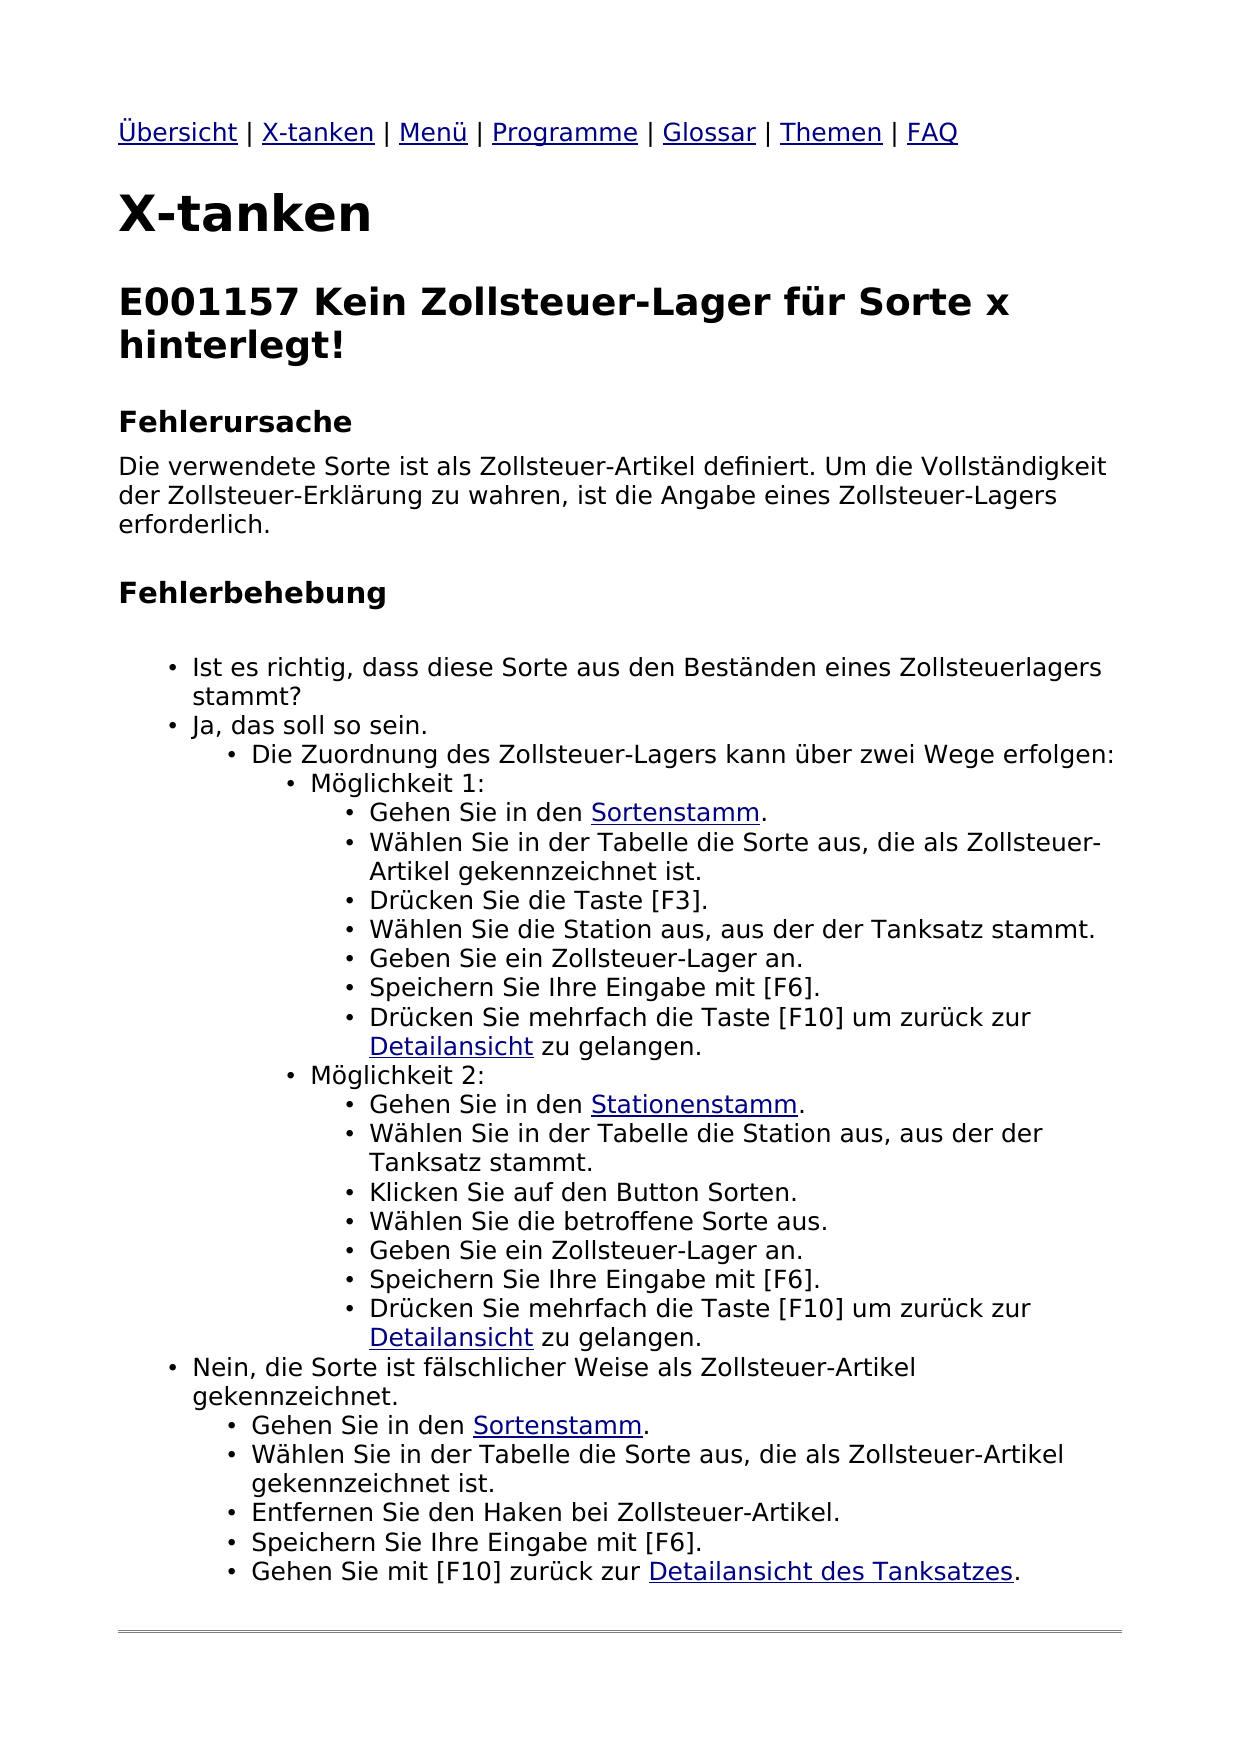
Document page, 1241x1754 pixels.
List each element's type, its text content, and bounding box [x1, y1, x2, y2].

list Möglichkeit 1: [295, 769, 1122, 798]
list Speichern Sie Ihre Eingabe mit [F6]. [354, 973, 1122, 1003]
list Geben Sie ein Zollsteuer-Lager an. [354, 1236, 1122, 1265]
list Speichern Sie Ihre Eingabe mit [F6]. [236, 1528, 1122, 1557]
list Wählen Sie in der Tabelle die Sorte aus, die als Zollsteuer-Artikel gekennzeichnet ist. [236, 1440, 1122, 1498]
list Geben Sie ein Zollsteuer-Lager an. [354, 944, 1122, 973]
subtitle E001157 Kein Zollsteuer-Lager für Sorte x hinterlegt! [118, 281, 1122, 368]
text Die verwendete Sorte ist als Zollsteuer-Artikel definiert. Um die Vollständigkeit der Zollsteuer-Erklärung zu wahren, ist die Angabe eines Zollsteuer-Lagers erforderlich. [118, 452, 1122, 539]
list Möglichkeit 2: [295, 1061, 1122, 1090]
text Übersicht | X-tanken | Menü | Programme | Glossar | Themen | FAQ [118, 118, 1122, 147]
list Die Zuordnung des Zollsteuer-Lagers kann über zwei Wege erfolgen: [236, 740, 1122, 769]
list Ist es richtig, dass diese Sorte aus den Beständen eines Zollsteuerlagers stammt? [177, 653, 1122, 711]
list Wählen Sie in der Tabelle die Sorte aus, die als Zollsteuer-Artikel gekennzeichnet ist. [354, 828, 1122, 886]
list Ja, das soll so sein. [177, 711, 1122, 740]
list Klicken Sie auf den Button Sorten. [354, 1178, 1122, 1207]
list Nein, die Sorte ist fälschlicher Weise als Zollsteuer-Artikel gekennzeichnet. [177, 1353, 1122, 1411]
list Gehen Sie in den Sortenstamm. [354, 798, 1122, 828]
subtitle X-tanken [118, 185, 1122, 243]
subtitle Fehlerbehebung [118, 577, 1122, 611]
list Drücken Sie die Taste [F3]. [354, 886, 1122, 915]
list Wählen Sie die betroffene Sorte aus. [354, 1207, 1122, 1236]
list Wählen Sie die Station aus, aus der der Tanksatz stammt. [354, 915, 1122, 944]
list Drücken Sie mehrfach die Taste [F10] um zurück zur Detailansicht zu gelangen. [354, 1003, 1122, 1061]
list Gehen Sie in den Sortenstamm. [236, 1411, 1122, 1440]
list Gehen Sie mit [F10] zurück zur Detailansicht des Tanksatzes. [236, 1557, 1122, 1586]
list Drücken Sie mehrfach die Taste [F10] um zurück zur Detailansicht zu gelangen. [354, 1294, 1122, 1353]
list Entfernen Sie den Haken bei Zollsteuer-Artikel. [236, 1498, 1122, 1528]
subtitle Fehlerursache [118, 405, 1122, 439]
list Speichern Sie Ihre Eingabe mit [F6]. [354, 1265, 1122, 1294]
list Wählen Sie in der Tabelle die Station aus, aus der der Tanksatz stammt. [354, 1119, 1122, 1178]
list Gehen Sie in den Stationenstamm. [354, 1090, 1122, 1119]
